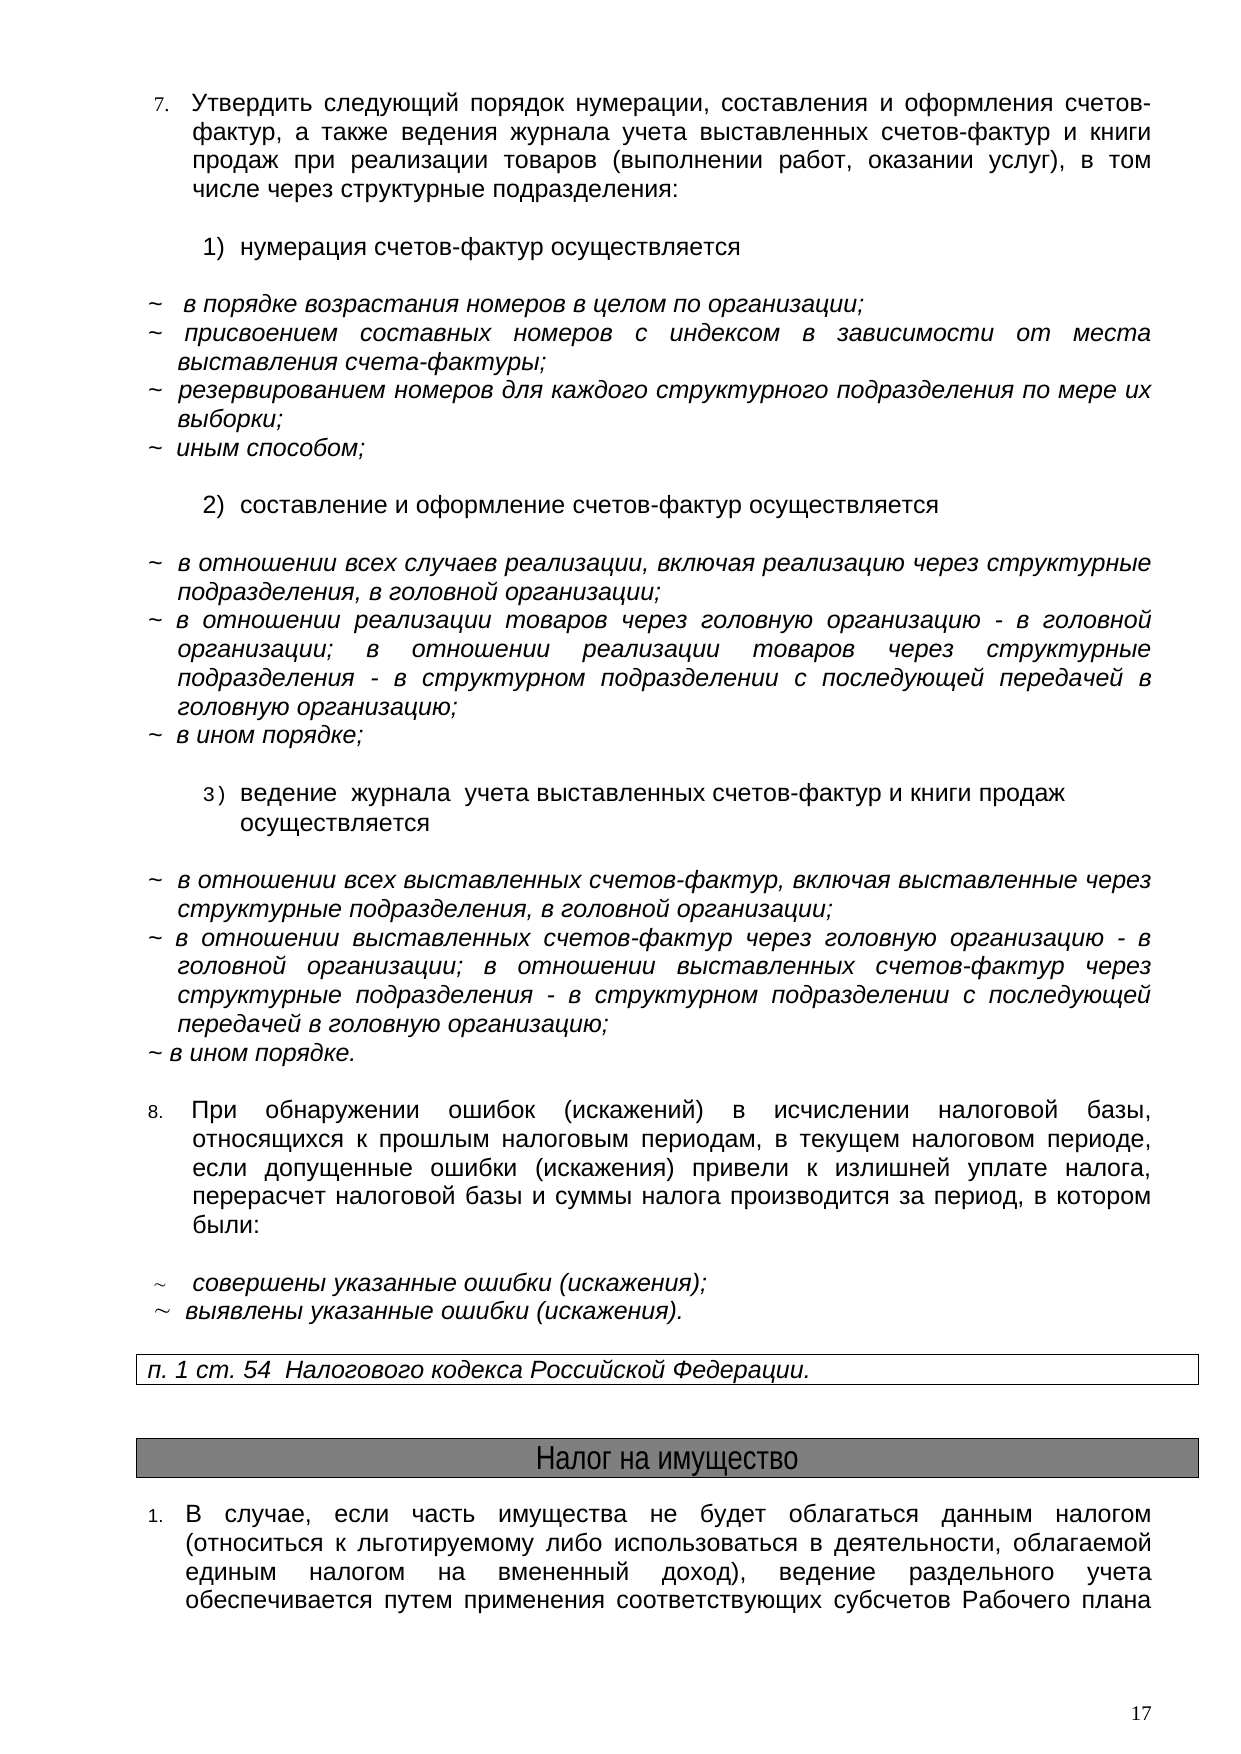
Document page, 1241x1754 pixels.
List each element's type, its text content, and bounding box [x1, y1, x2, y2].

text ~ в отношении реализации товаров через головную организацию - в головной организации; в отношении реализации товаров через структурные подразделения - в структурном подразделении с последующей передачей в головную организацию; [148, 605, 1152, 720]
table_header п. 1 ст. 54 Налогового кодекса Российской Федерации. [137, 1355, 1198, 1384]
text ~ в порядке возрастания номеров в целом по организации; [148, 289, 1152, 318]
table_header Налог на имущество [137, 1439, 1198, 1477]
list ведение журнала учета выставленных счетов-фактур и книги продаж осуществляется [202, 778, 1152, 836]
text ~ в отношении выставленных счетов-фактур через головную организацию - в головной организации; в отношении выставленных счетов-фактур через структурные подразделения - в структурном подразделении с последующей передачей в головную организацию; [148, 922, 1152, 1037]
text ~ присвоением составных номеров с индексом в зависимости от места выставления счета-фактуры; [148, 318, 1152, 375]
text ~ в ином порядке. [148, 1037, 1152, 1066]
text ~ в отношении всех случаев реализации, включая реализацию через структурные подразделения, в головной организации; [148, 548, 1152, 605]
text ~ в отношении всех выставленных счетов-фактур, включая выставленные через структурные подразделения, в головной организации; [148, 865, 1152, 922]
list Утвердить следующий порядок нумерации, составления и оформления счетов-фактур, а также ведения журнала учета выставленных счетов-фактур и книги продаж при реализации товаров (выполнении работ, оказании услуг), в том числе через структурные подразделения: [154, 88, 1152, 203]
list При обнаружении ошибок (искажений) в исчислении налоговой базы, относящихся к прошлым налоговым периодам, в текущем налоговом периоде, если допущенные ошибки (искажения) привели к излишней уплате налога, перерасчет налоговой базы и суммы налога производится за период, в котором были: [148, 1095, 1152, 1239]
list выявлены указанные ошибки (искажения). [152, 1296, 1152, 1325]
text ~ иным способом; [148, 433, 1152, 462]
list В случае, если часть имущества не будет облагаться данным налогом (относиться к льготируемому либо использоваться в деятельности, облагаемой единым налогом на вмененный доход), ведение раздельного учета обеспечивается путем применения соответствующих субсчетов Рабочего плана [148, 1499, 1152, 1614]
text ~ в ином порядке; [148, 720, 1152, 749]
list нумерация счетов-фактур осуществляется [202, 232, 1152, 260]
list совершены указанные ошибки (искажения); [152, 1267, 1152, 1296]
list составление и оформление счетов-фактур осуществляется [202, 490, 1152, 519]
text ~ резервированием номеров для каждого структурного подразделения по мере их выборки; [148, 375, 1152, 433]
